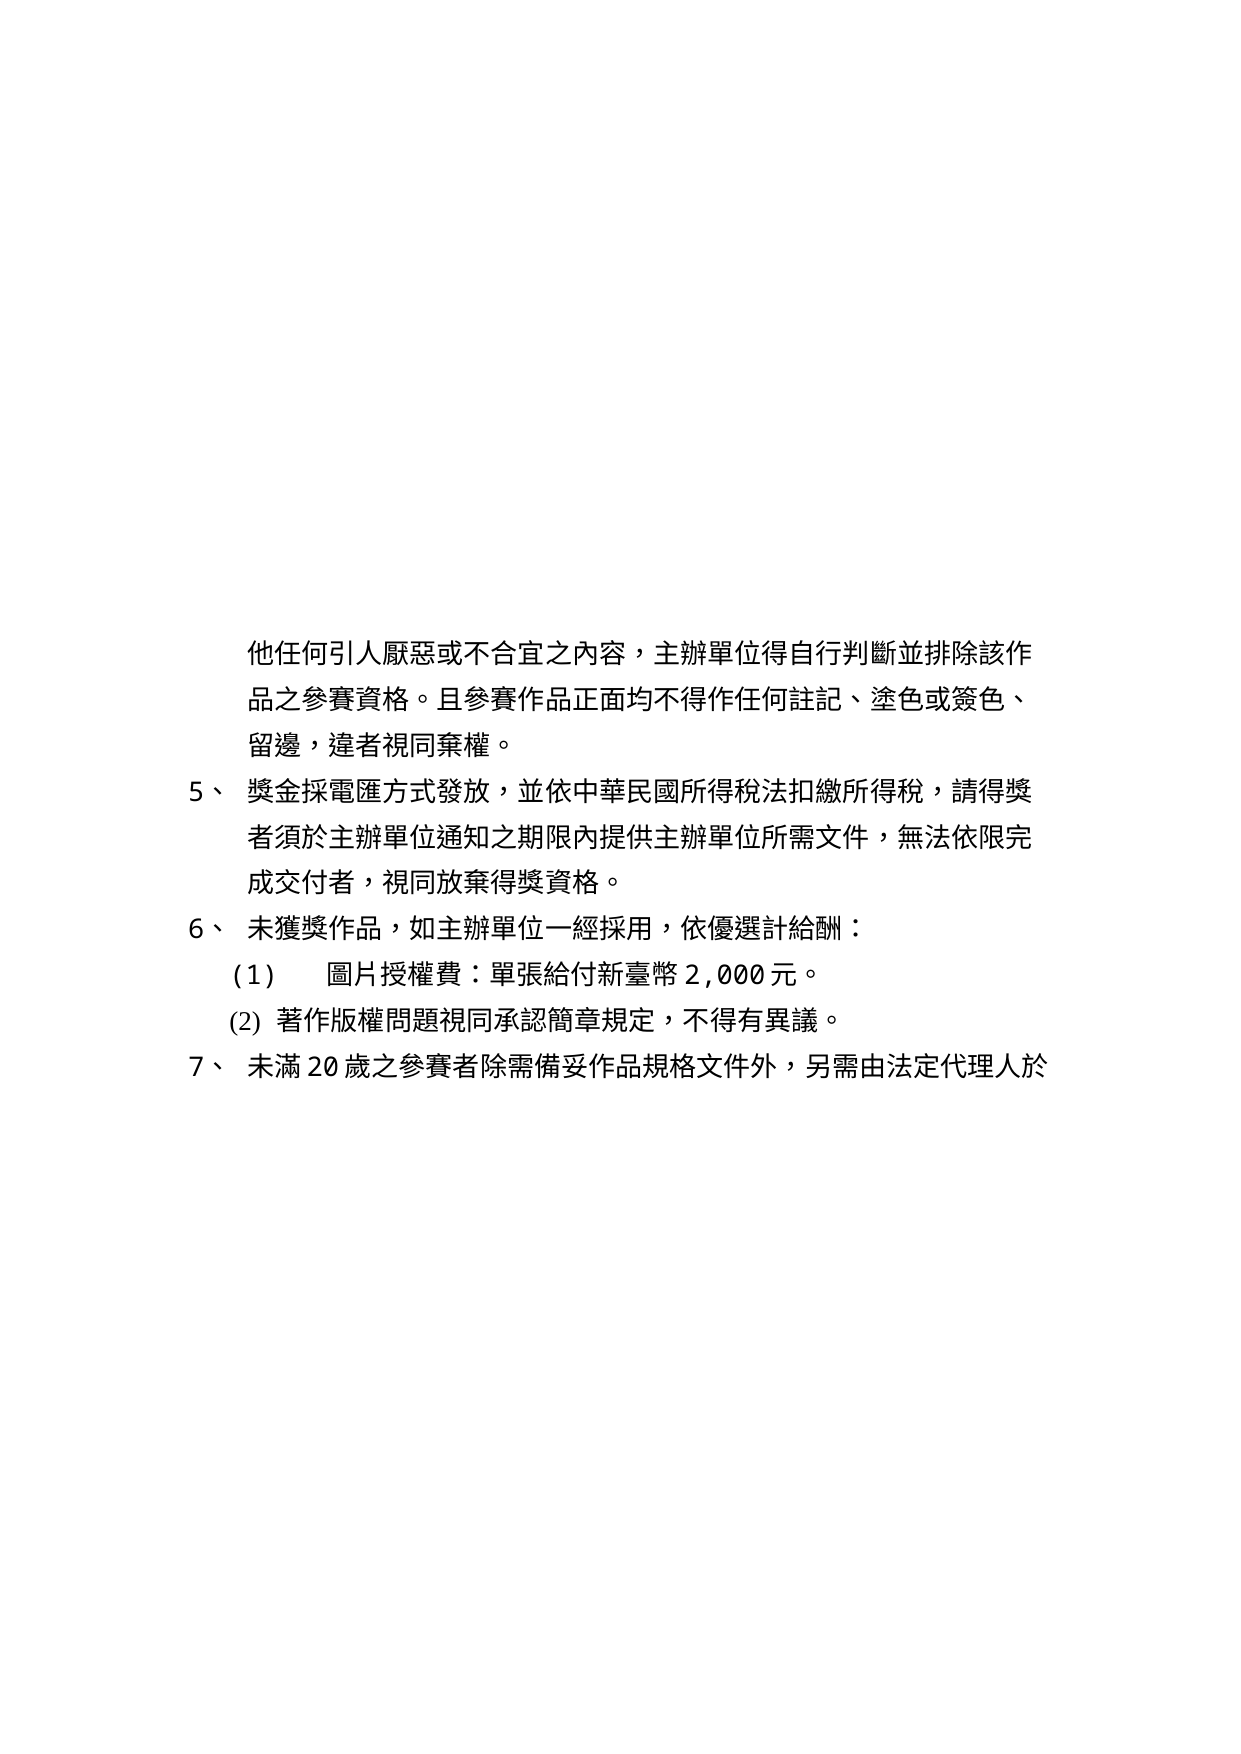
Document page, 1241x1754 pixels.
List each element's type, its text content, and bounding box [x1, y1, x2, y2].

list 未獲獎作品，如主辦單位一經採用，依優選計給酬： [188, 902, 1052, 948]
list 未滿20歲之參賽者除需備妥作品規格文件外，另需由法定代理人於 [188, 1039, 1052, 1085]
list 著作版權問題視同承認簡章規定，不得有異議。 [229, 994, 1052, 1039]
list 獎金採電匯方式發放，並依中華民國所得稅法扣繳所得稅，請得獎者須於主辦單位通知之期限內提供主辦單位所需文件，無法依限完成交付者，視同放棄得獎資格。 [188, 764, 1052, 902]
list 他任何引人厭惡或不合宜之內容，主辦單位得自行判斷並排除該作品之參賽資格。且參賽作品正面均不得作任何註記、塗色或簽色、留邊，違者視同棄權。 [188, 627, 1052, 764]
list 圖片授權費：單張給付新臺幣2,000元。 [229, 948, 1052, 994]
